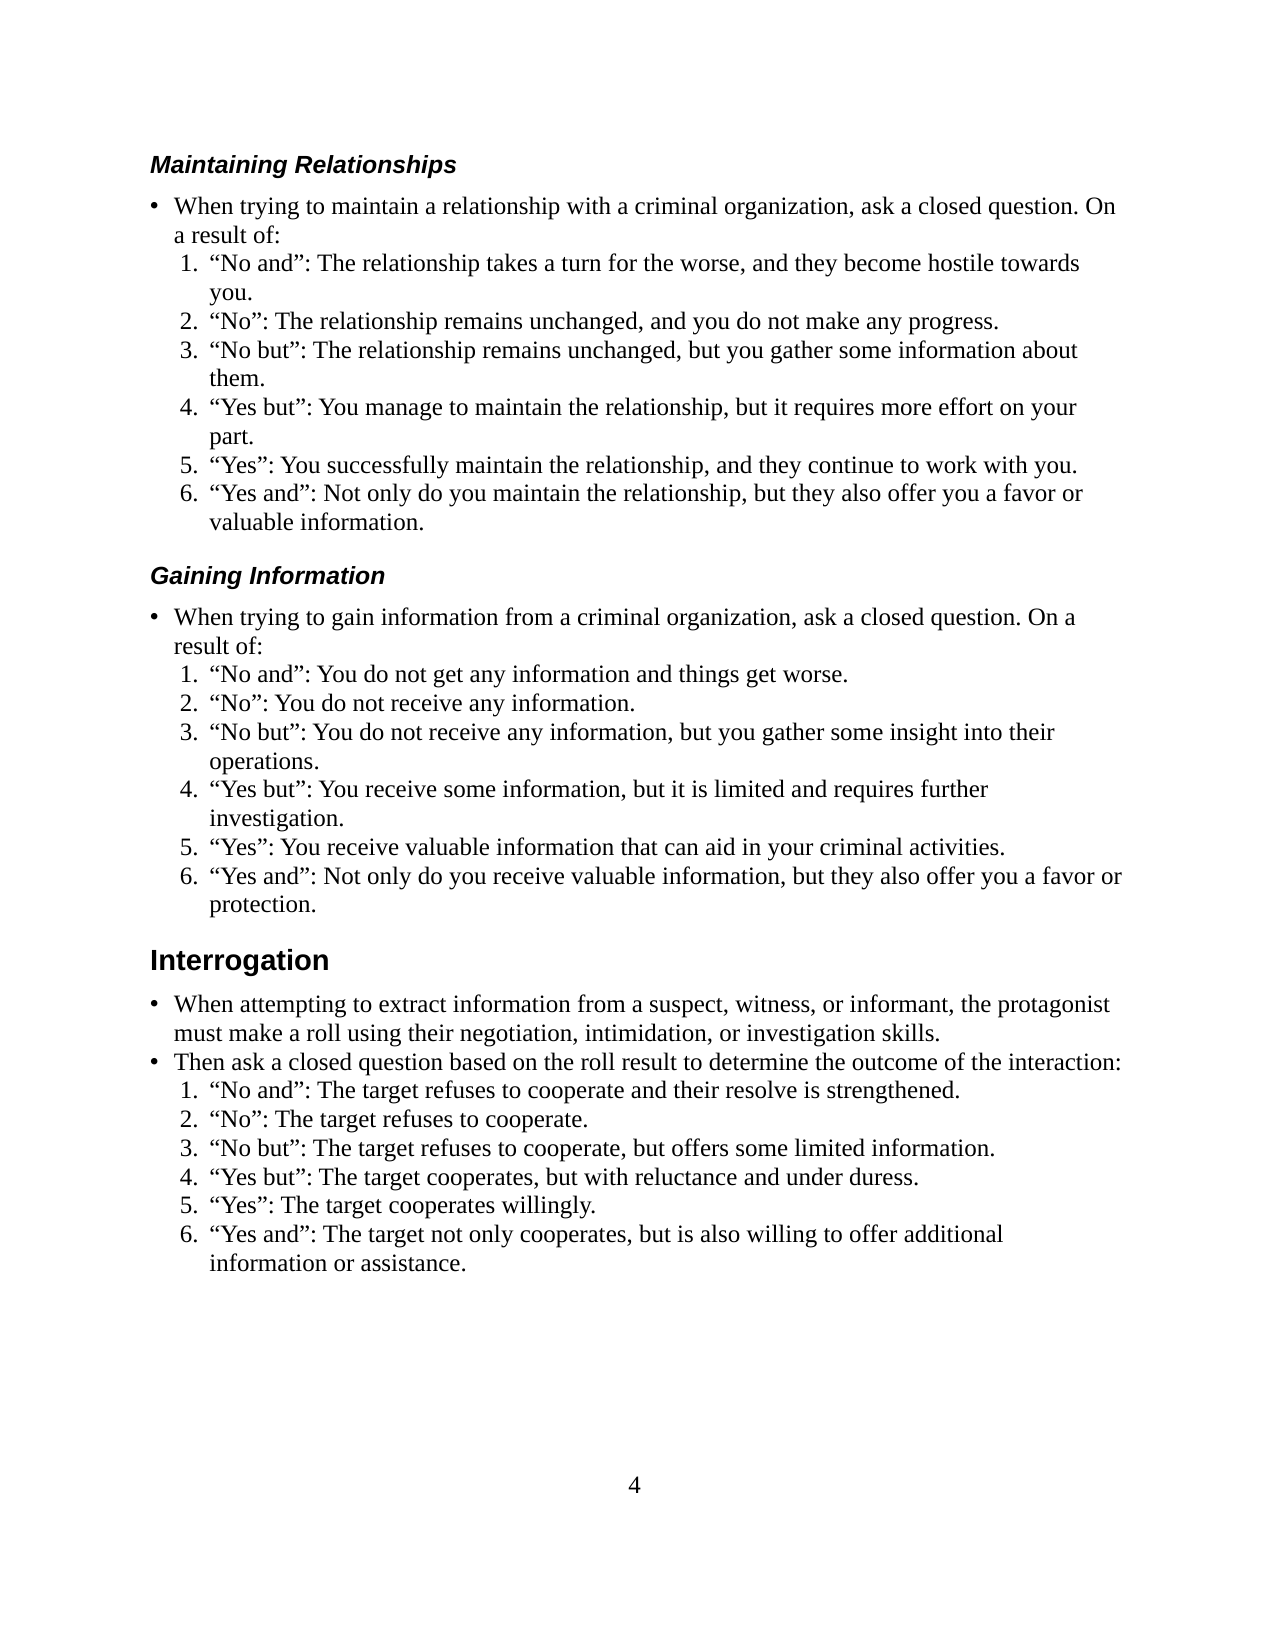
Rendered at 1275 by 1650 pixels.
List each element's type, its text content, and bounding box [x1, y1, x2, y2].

subtitle Interrogation [150, 943, 1125, 977]
list “No”: The target refuses to cooperate. [179, 1104, 1125, 1133]
subtitle Maintaining Relationships [150, 150, 1125, 178]
list Then ask a closed question based on the roll result to determine the outcome of the interaction: [150, 1047, 1125, 1076]
list “Yes and”: The target not only cooperates, but is also willing to offer additional information or assistance. [179, 1219, 1125, 1277]
list “Yes”: You successfully maintain the relationship, and they continue to work with you. [179, 450, 1125, 478]
list “No and”: The relationship takes a turn for the worse, and they become hostile towards you. [179, 248, 1125, 306]
list “Yes but”: The target cooperates, but with reluctance and under duress. [179, 1162, 1125, 1191]
list “No but”: The relationship remains unchanged, but you gather some information about them. [179, 335, 1125, 392]
list “Yes but”: You receive some information, but it is limited and requires further investigation. [179, 774, 1125, 832]
list “Yes but”: You manage to maintain the relationship, but it requires more effort on your part. [179, 392, 1125, 450]
list When trying to gain information from a criminal organization, ask a closed question. On a result of: [150, 602, 1125, 659]
list When trying to maintain a relationship with a criminal organization, ask a closed question. On a result of: [150, 191, 1125, 248]
list “Yes and”: Not only do you receive valuable information, but they also offer you a favor or protection. [179, 861, 1125, 918]
list “No”: You do not receive any information. [179, 688, 1125, 717]
list “No but”: The target refuses to cooperate, but offers some limited information. [179, 1133, 1125, 1162]
list “Yes”: You receive valuable information that can aid in your criminal activities. [179, 832, 1125, 861]
list “Yes and”: Not only do you maintain the relationship, but they also offer you a favor or valuable information. [179, 478, 1125, 536]
subtitle Gaining Information [150, 561, 1125, 589]
list When attempting to extract information from a suspect, witness, or informant, the protagonist must make a roll using their negotiation, intimidation, or investigation skills. [150, 989, 1125, 1047]
list “No but”: You do not receive any information, but you gather some insight into their operations. [179, 717, 1125, 774]
list “No and”: You do not get any information and things get worse. [179, 659, 1125, 688]
list “Yes”: The target cooperates willingly. [179, 1191, 1125, 1219]
list “No”: The relationship remains unchanged, and you do not make any progress. [179, 306, 1125, 335]
list “No and”: The target refuses to cooperate and their resolve is strengthened. [179, 1076, 1125, 1104]
